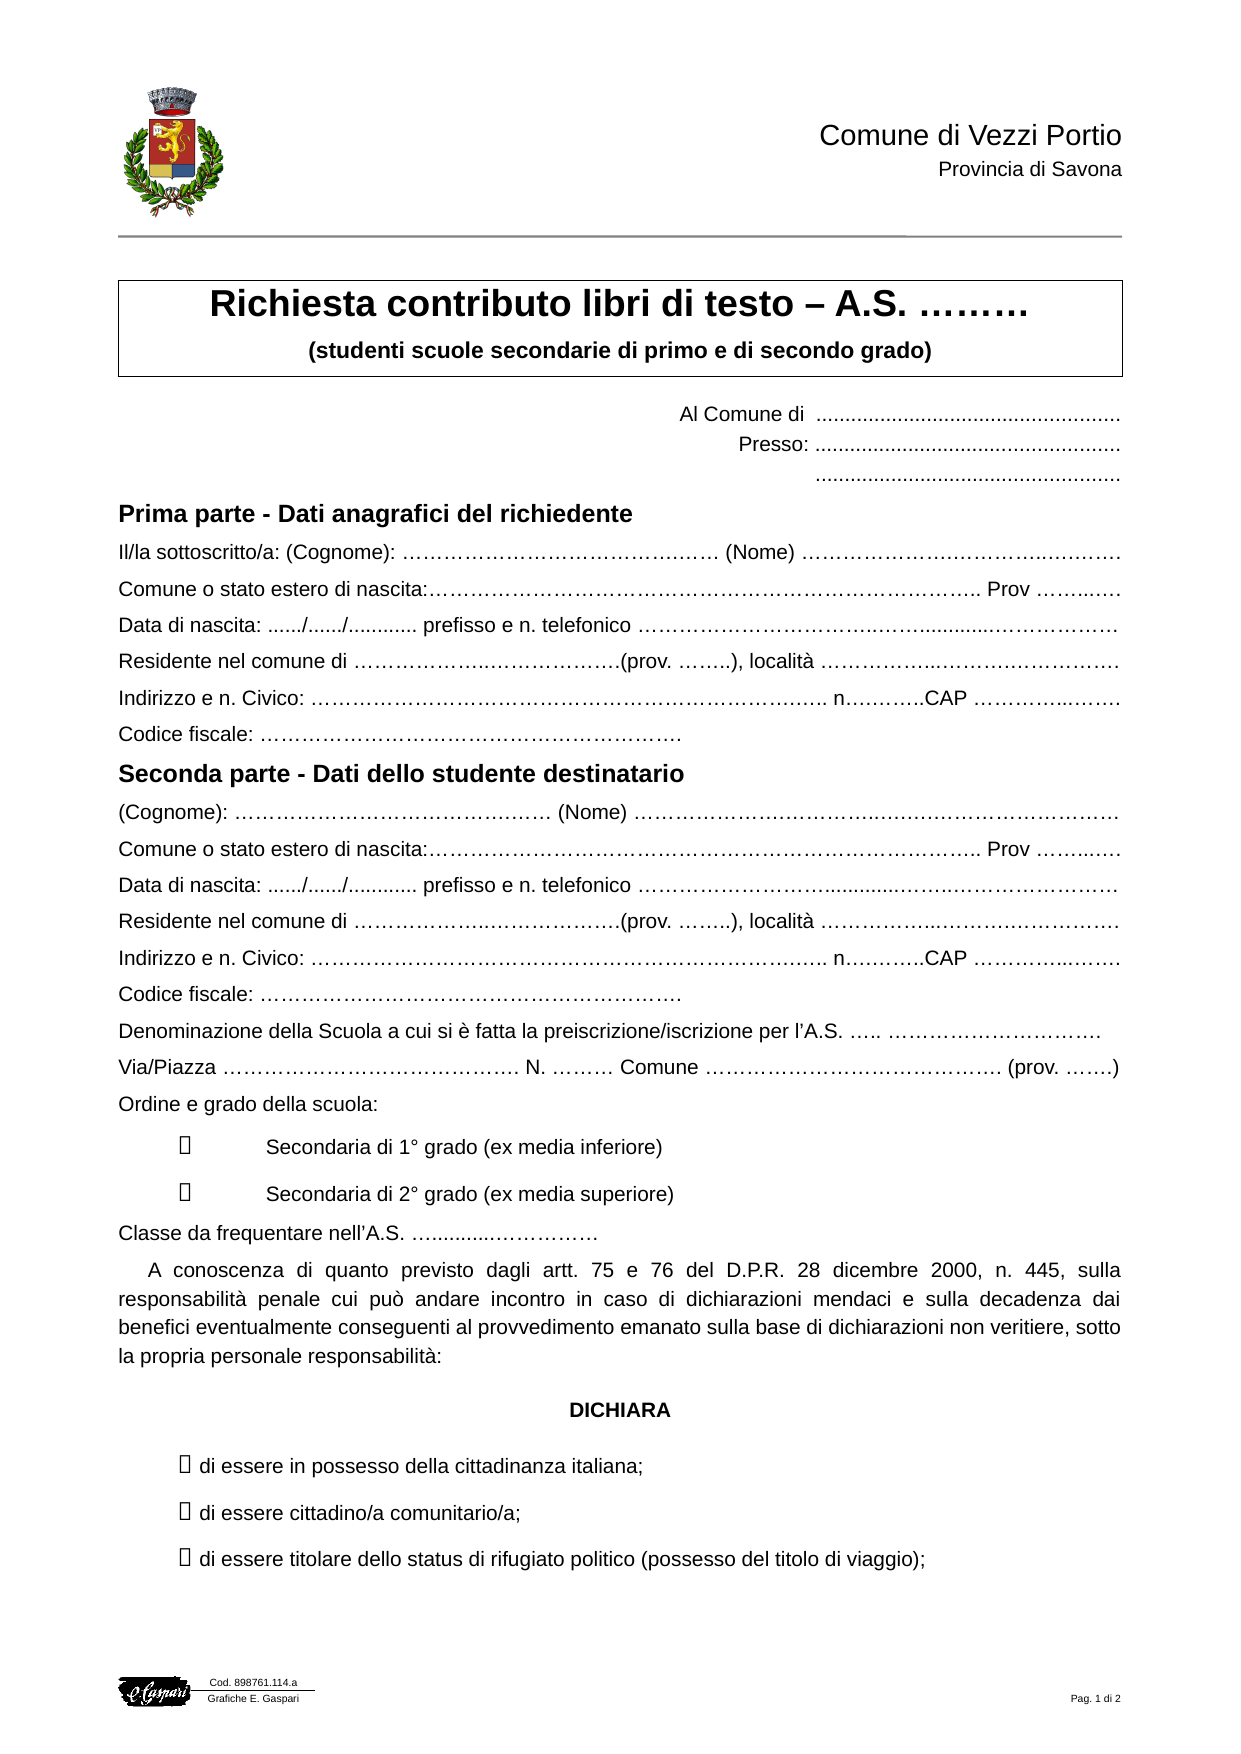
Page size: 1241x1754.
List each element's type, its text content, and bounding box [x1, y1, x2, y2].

text Presso: [738, 432, 1122, 456]
text  Secondaria di 1° grado (ex media inferiore) [177, 1128, 1122, 1162]
text Il/la sottoscritto/a: (Cognome): ………………………………….…… (Nome) ………………….…………..….……. [118, 540, 1122, 564]
text Comune di Vezzi Portio [224, 118, 1122, 152]
text  di essere cittadino/a comunitario/a; [177, 1493, 1122, 1527]
text Ordine e grado della scuola: [118, 1092, 1122, 1116]
text Denominazione della Scuola a cui si è fatta la preiscrizione/iscrizione per l’A.S. ….. …………………………. [118, 1019, 1122, 1043]
text (Cognome): ………………………………….…… (Nome) ………………….…………..….….……………………… [118, 800, 1122, 824]
text Al Comune di [679, 402, 1122, 426]
text Comune o stato estero di nascita:…………………………………………………………………….. Prov ……...…. [118, 576, 1122, 600]
table_header Richiesta contributo libri di testo – A.S. ……… (studenti scuole secondarie di primo e di secondo grado) [119, 281, 1122, 376]
text A conoscenza di quanto previsto dagli artt. 75 e 76 del D.P.R. 28 dicembre 2000, n. 445, sulla responsabilità penale cui può andare incontro in caso di dichiarazioni mendaci e sulla decadenza dai benefici eventualmente conseguenti al provvedimento emanato sulla base di dichiarazioni non veritiere, sotto la propria personale responsabilità: [118, 1258, 1122, 1368]
text Codice fiscale: ……………………………………………………. [118, 722, 1122, 746]
text Residente nel comune di ………………..……………….(prov. ……..), località ……………...……….……………. [118, 909, 1122, 933]
picture [117, 1675, 191, 1707]
text Comune o stato estero di nascita:…………………………………………………………………….. Prov ……...…. [118, 836, 1122, 860]
picture [122, 87, 224, 219]
text Data di nascita: ....../....../............ prefisso e n. telefonico ……………………….............……..…………………… [118, 873, 1122, 897]
text  Secondaria di 2° grado (ex media superiore) [177, 1174, 1122, 1209]
text Seconda parte - Dati dello studente destinatario [118, 759, 1122, 787]
text Via/Piazza ……………………………………. N. ……… Comune ……………………………………. (prov. …….) [118, 1055, 1122, 1079]
text Classe da frequentare nell’A.S. …...........…………… [118, 1221, 1122, 1245]
text Provincia di Savona [224, 157, 1122, 181]
text DICHIARA [118, 1398, 1122, 1422]
text  di essere titolare dello status di rifugiato politico (possesso del titolo di viaggio); [177, 1540, 1122, 1574]
text  di essere in possesso della cittadinanza italiana; [177, 1447, 1122, 1481]
text Indirizzo e n. Civico: …………………………………………………………….….. n….……..CAP …………...……. [118, 946, 1122, 970]
text Prima parte - Dati anagrafici del richiedente [118, 499, 1122, 527]
text Codice fiscale: ……………………………………………………. [118, 982, 1122, 1006]
text Data di nascita: ....../....../............ prefisso e n. telefonico ……………………………..…….............……………… [118, 613, 1122, 637]
text Residente nel comune di ………………..……………….(prov. ……..), località ……………...……….……………. [118, 649, 1122, 673]
text Indirizzo e n. Civico: …………………………………………………………….….. n….……..CAP …………...……. [118, 686, 1122, 710]
